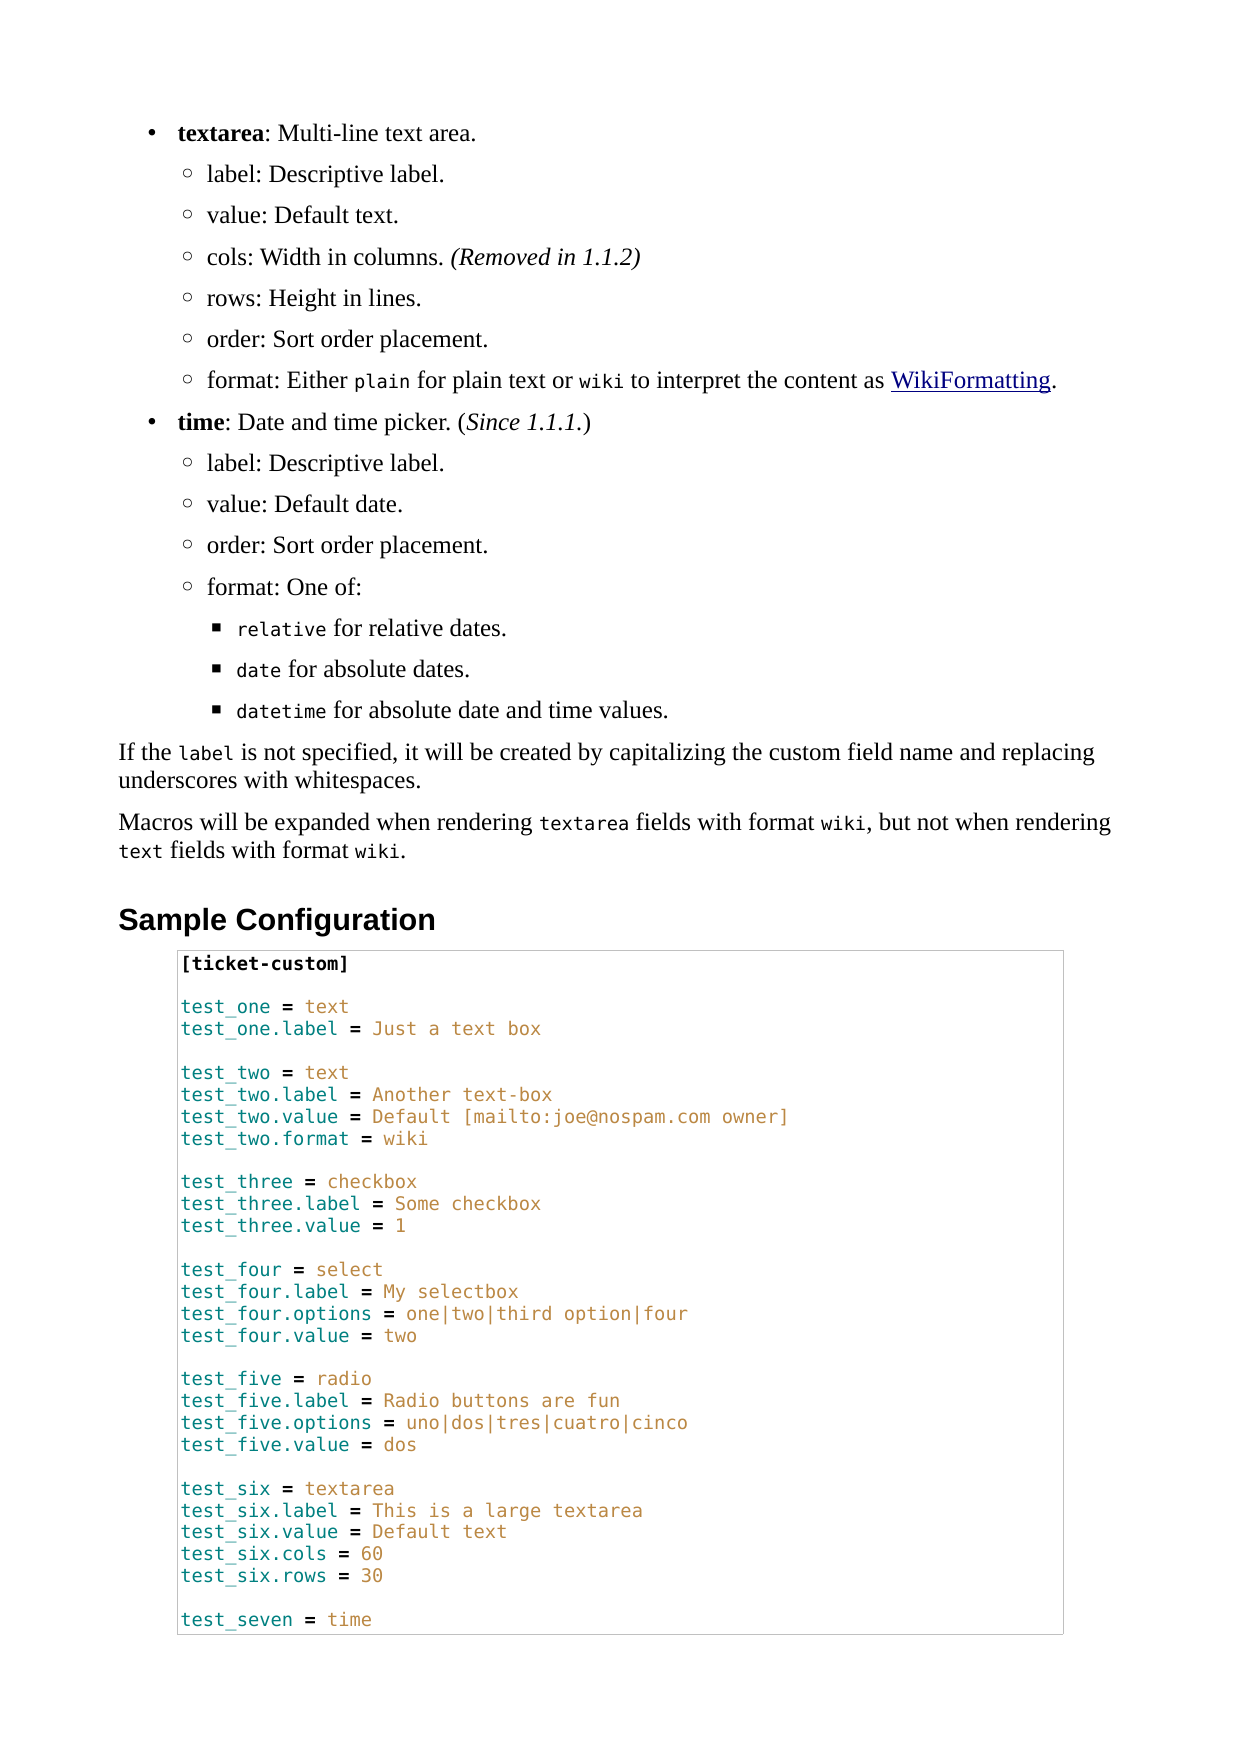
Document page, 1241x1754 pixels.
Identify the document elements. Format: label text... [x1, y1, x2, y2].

list time: Date and time picker. (Since 1.1.1.) [148, 407, 1122, 436]
subtitle Sample Configuration [118, 902, 1122, 937]
text Macros will be expanded when rendering textarea fields with format wiki, but not when rendering text fields with format wiki. [118, 807, 1122, 864]
list order: Sort order placement. [177, 531, 1122, 559]
list relative for relative dates. [207, 613, 1122, 642]
list format: One of: [177, 572, 1122, 601]
text If the label is not specified, it will be created by capitalizing the custom field name and replacing underscores with whitespaces. [118, 737, 1122, 794]
text [ticket-custom] test_one = text test_one.label = Just a text box test_two = text test_two.label = Another text-box test_two.value = Default [mailto:joe@nospam.com owner] test_two.format = wiki test_three = checkbox test_three.label = Some checkbox test_three.value = 1 test_four = select test_four.label = My selectbox test_four.options = one|two|third option|four test_four.value = two test_five = radio test_five.label = Radio buttons are fun test_five.options = uno|dos|tres|cuatro|cinco test_five.value = dos test_six = textarea test_six.label = This is a large textarea test_six.value = Default text test_six.cols = 60 test_six.rows = 30 test_seven = time [178, 951, 1063, 1634]
list cols: Width in columns. (Removed in 1.1.2) [177, 242, 1122, 271]
list order: Sort order placement. [177, 324, 1122, 353]
list rows: Height in lines. [177, 283, 1122, 312]
list label: Descriptive label. [177, 448, 1122, 477]
list label: Descriptive label. [177, 159, 1122, 188]
list value: Default date. [177, 489, 1122, 518]
list value: Default text. [177, 201, 1122, 229]
list textarea: Multi-line text area. [148, 118, 1122, 147]
list format: Either plain for plain text or wiki to interpret the content as WikiFormatting. [177, 366, 1122, 394]
list date for absolute dates. [207, 654, 1122, 683]
list datetime for absolute date and time values. [207, 696, 1122, 724]
